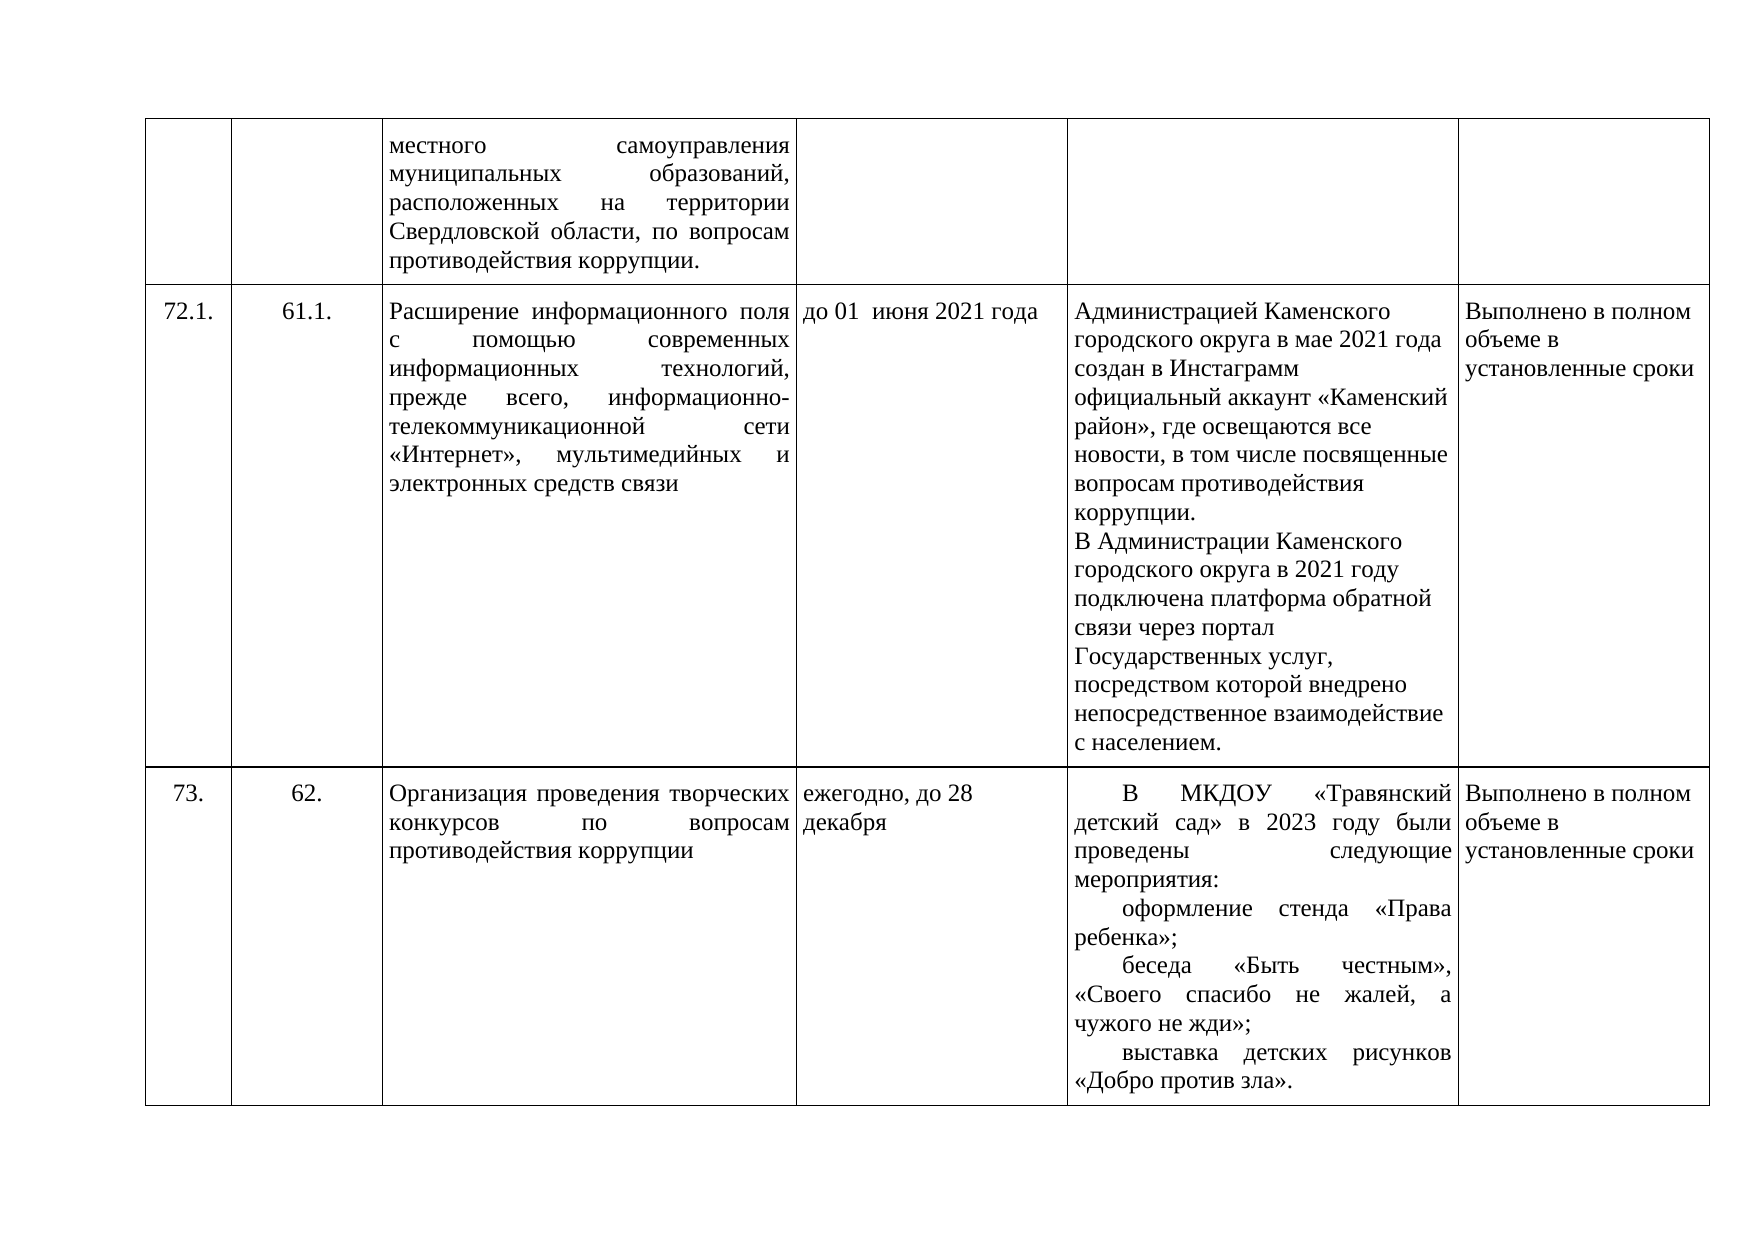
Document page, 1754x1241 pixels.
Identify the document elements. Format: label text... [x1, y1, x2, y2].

table_cell [232, 119, 382, 284]
table_cell [1068, 119, 1458, 284]
table_cell местного самоуправления муниципальных образований, расположенных на территории Свердловской области, по вопросам противодействия коррупции. [383, 119, 796, 284]
table_cell 62. [232, 768, 382, 1105]
table_cell Расширение информационного поля с помощью современных информационных технологий, прежде всего, информационно- телекоммуникационной сети «Интернет», мультимедийных и электронных средств связи [383, 285, 796, 766]
table_cell Администрацией Каменского городского округа в мае 2021 года создан в Инстаграмм официальный аккаунт «Каменский район», где освещаются все новости, в том числе посвященные вопросам противодействия коррупции. В Администрации Каменского городского округа в 2021 году подключена платформа обратной связи через портал Государственных услуг, посредством которой внедрено непосредственное взаимодействие с населением. [1068, 285, 1458, 766]
table_cell В МКДОУ «Травянский детский сад» в 2023 году были проведены следующие мероприятия: оформление стенда «Права ребенка»; беседа «Быть честным», «Своего спасибо не жалей, а чужого не жди»; выставка детских рисунков «Добро против зла». [1068, 768, 1458, 1105]
table_cell Выполнено в полном объеме в установленные сроки [1459, 768, 1709, 1105]
table_cell 61.1. [232, 285, 382, 766]
table_cell 73. [146, 768, 231, 1105]
table_cell [1459, 119, 1709, 284]
table_cell [1710, 766, 1724, 1105]
table_cell [797, 119, 1067, 284]
table_cell Выполнено в полном объеме в установленные сроки [1459, 285, 1709, 766]
table_cell [1710, 118, 1724, 284]
table_cell 72.1. [146, 285, 231, 766]
table_cell [146, 119, 231, 284]
table_cell до 01 июня 2021 года [797, 285, 1067, 766]
table_cell [1710, 284, 1724, 766]
table_cell ежегодно, до 28 декабря [797, 768, 1067, 1105]
table_cell Организация проведения творческих конкурсов по вопросам противодействия коррупции [383, 768, 796, 1105]
